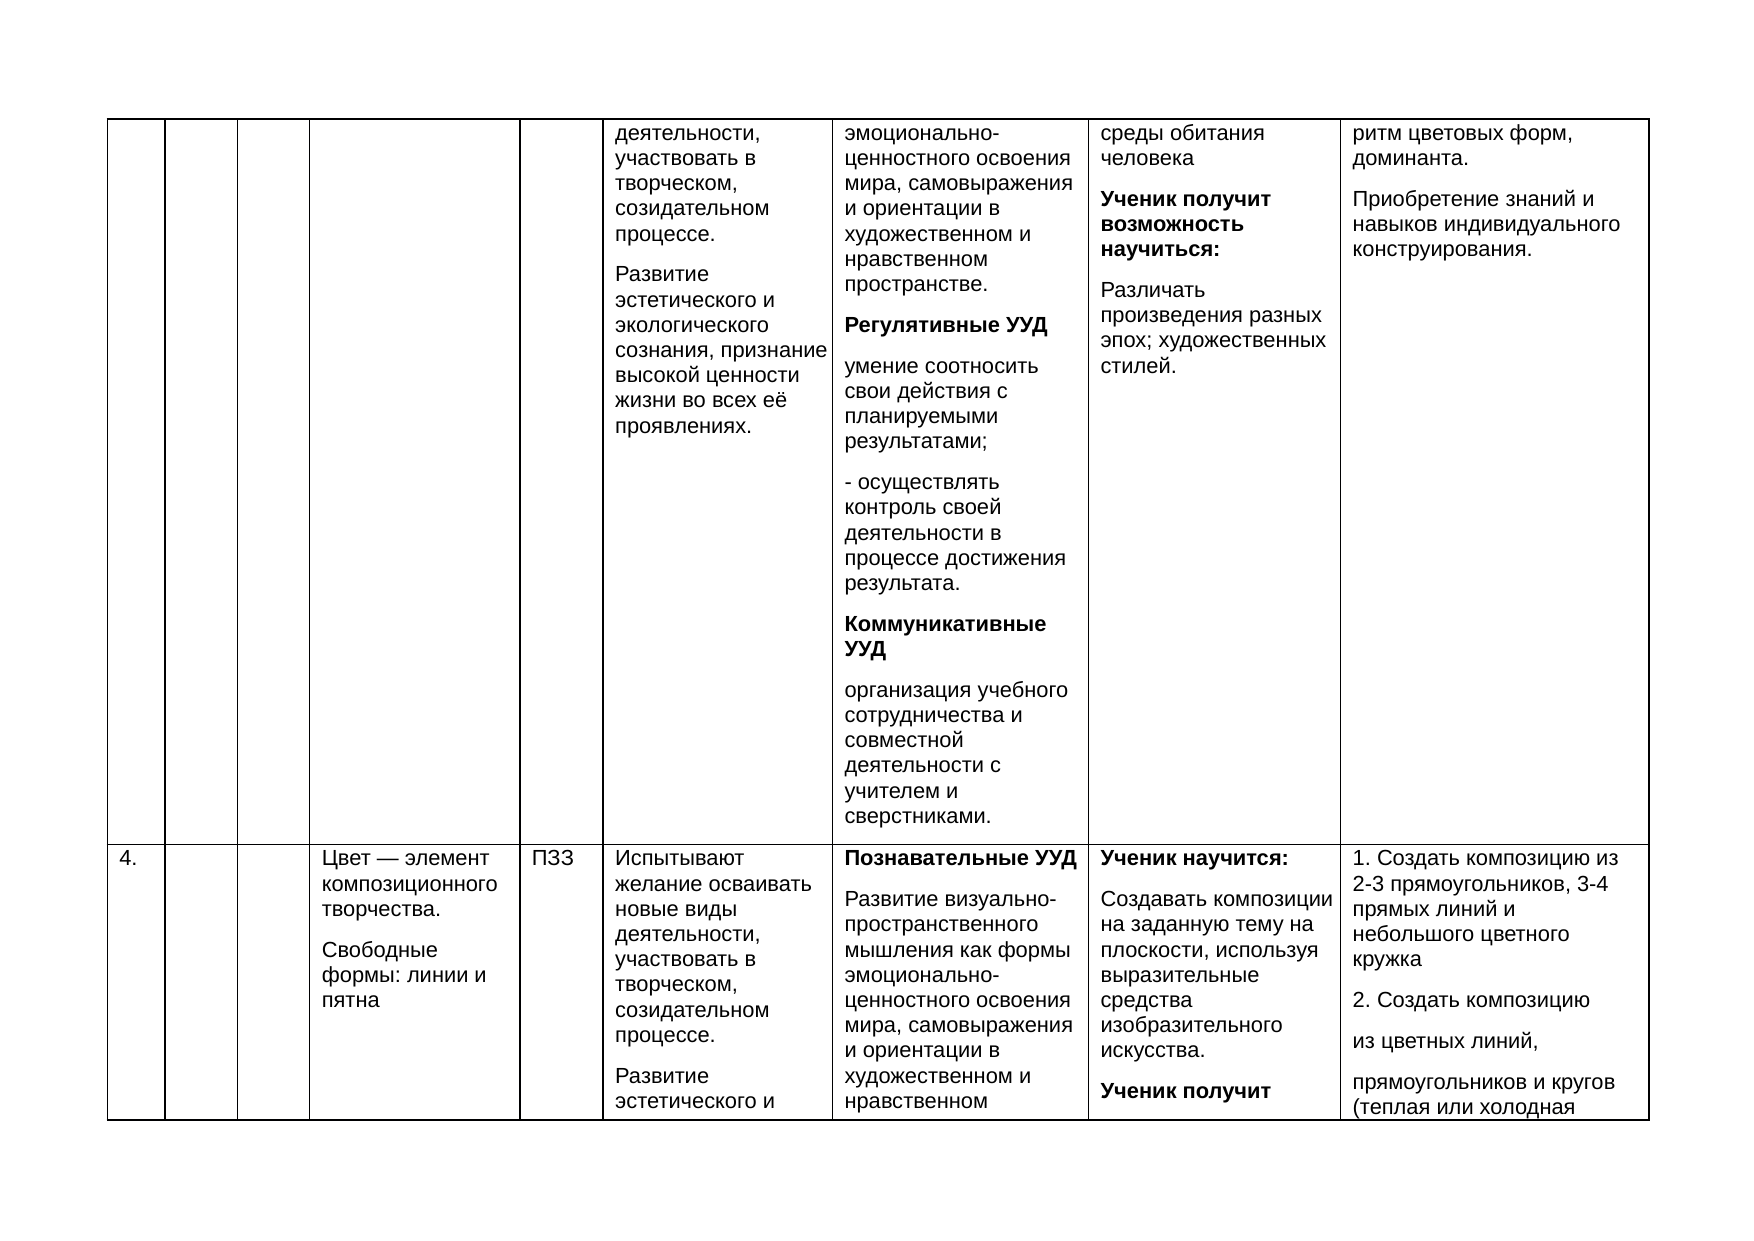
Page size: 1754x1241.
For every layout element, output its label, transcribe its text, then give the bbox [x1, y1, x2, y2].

table_cell деятельности, участвовать в творческом, созидательном процессе. Развитие эстетического и экологического сознания, признание высокой ценности жизни во всех её проявлениях. [604, 120, 832, 844]
table_cell [238, 120, 309, 844]
table_cell [108, 120, 164, 844]
table_cell Цвет — элемент композиционного творчества. Свободные формы: линии и пятна [310, 845, 519, 1119]
table_cell [310, 120, 519, 844]
table_cell [238, 845, 309, 1119]
table_cell Ученик научится: Создавать композиции на заданную тему на плоскости, используя выразительные средства изобразительного искусства. Ученик получит [1089, 845, 1340, 1119]
table_cell 1. Создать композицию из 2-3 прямоугольников, 3-4 прямых линий и небольшого цветного кружка 2. Создать композицию из цветных линий, прямоугольников и кругов (теплая или холодная [1341, 845, 1648, 1119]
table_cell [166, 845, 237, 1119]
table_cell Познавательные УУД Развитие визуально-пространственного мышления как формы эмоционально-ценностного освоения мира, самовыражения и ориентации в художественном и нравственном [833, 845, 1088, 1119]
table_cell ПЗЗ [521, 845, 602, 1119]
table_cell эмоционально-ценностного освоения мира, самовыражения и ориентации в художественном и нравственном пространстве. Регулятивные УУД умение соотносить свои действия с планируемыми результатами; - осуществлять контроль своей деятельности в процессе достижения результата. Коммуникативные УУД организация учебного сотрудничества и совместной деятельности с учителем и сверстниками. [833, 120, 1088, 844]
table_cell 4. [108, 845, 164, 1119]
table_cell Испытывают желание осваивать новые виды деятельности, участвовать в творческом, созидательном процессе. Развитие эстетического и [604, 845, 832, 1119]
table_cell [521, 120, 602, 844]
table_cell ритм цветовых форм, доминанта. Приобретение знаний и навыков индивидуального конструирования. [1341, 120, 1648, 844]
table_cell среды обитания человека Ученик получит возможность научиться: Различать произведения разных эпох; художественных стилей. [1089, 120, 1340, 844]
table_cell [166, 120, 237, 844]
